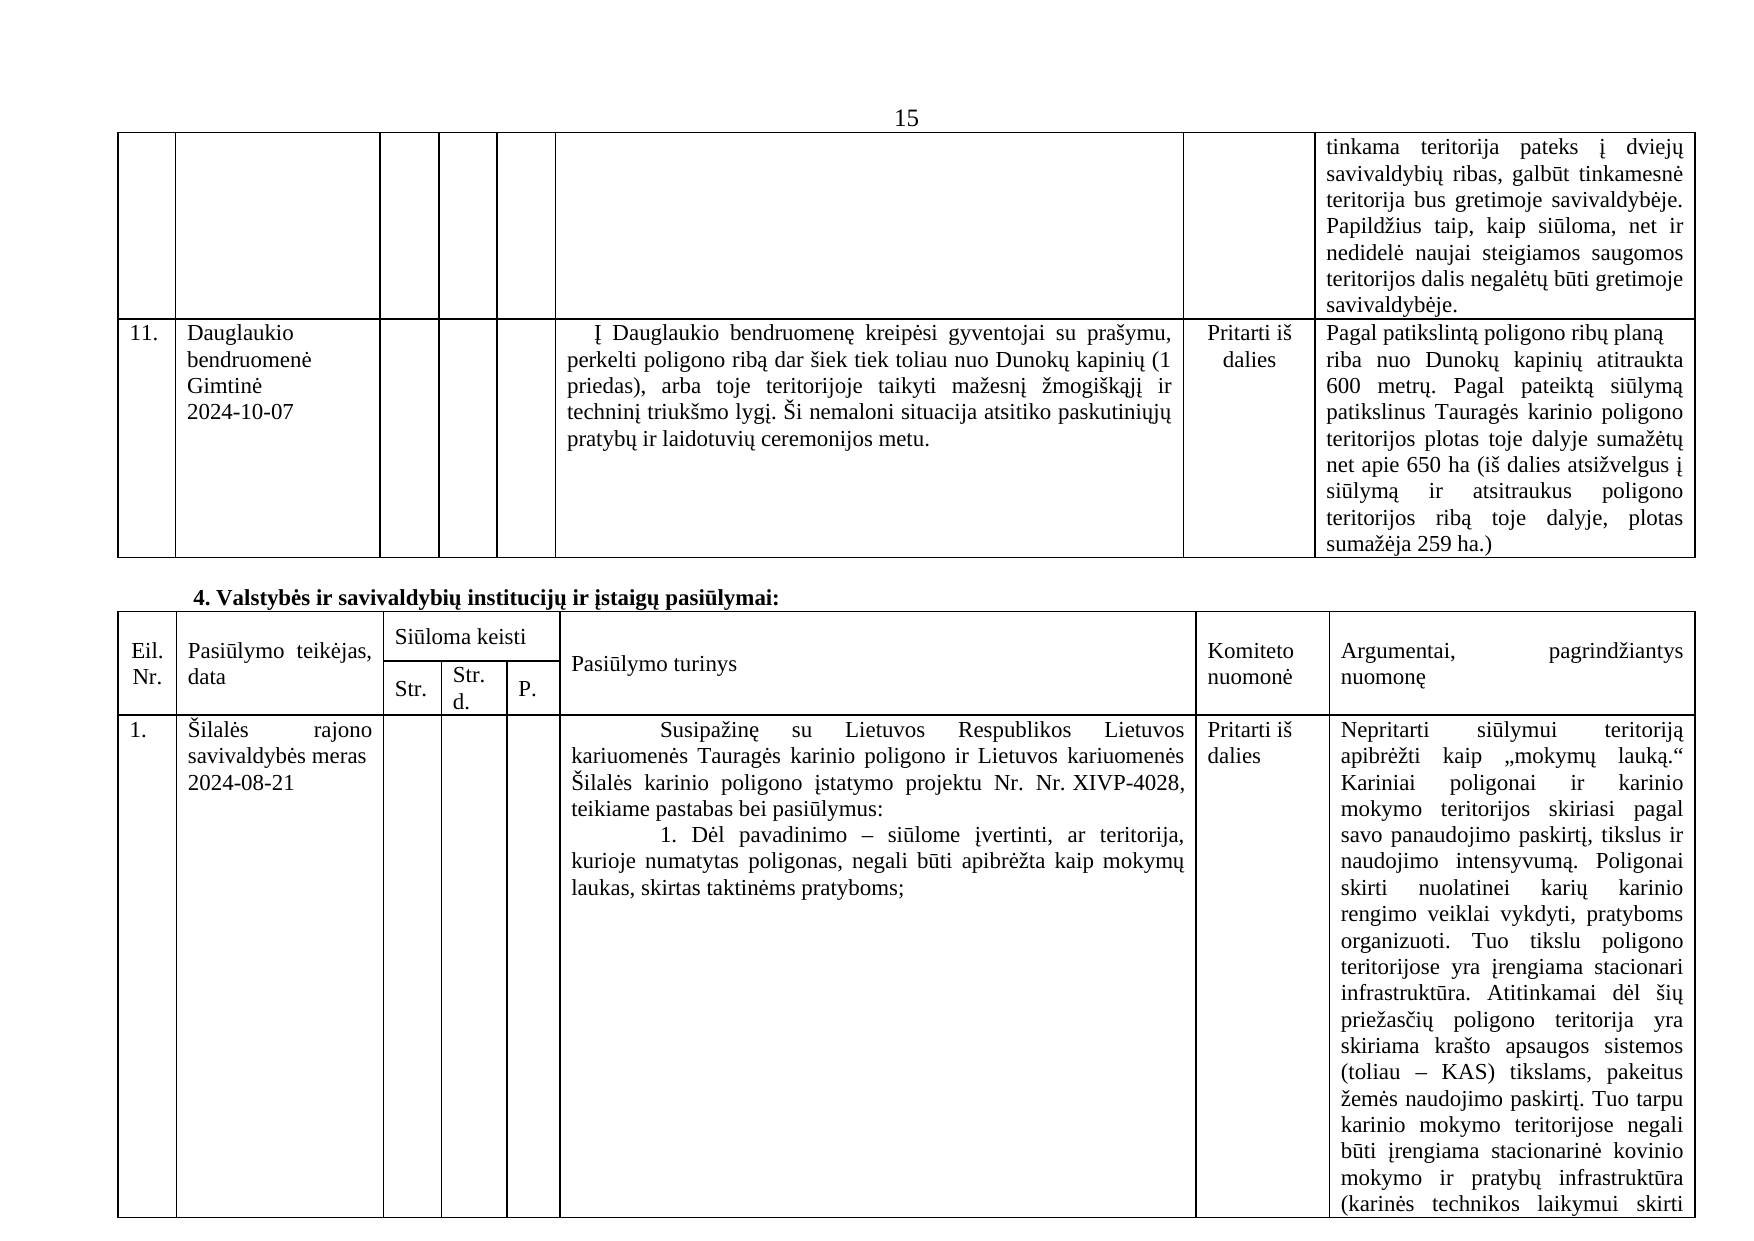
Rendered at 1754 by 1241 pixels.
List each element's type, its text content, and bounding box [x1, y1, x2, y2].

table_cell [381, 320, 438, 557]
table_cell Pritarti iš dalies [1184, 320, 1314, 557]
table_cell [440, 133, 496, 318]
table_cell [498, 133, 555, 318]
table_header Argumentai, pagrindžiantys nuomonę [1330, 612, 1694, 714]
table_cell [381, 133, 438, 318]
table_cell Šilalės rajono savivaldybės meras 2024-08-21 [177, 716, 383, 1217]
table_header Eil. Nr. [119, 612, 176, 714]
table_cell [1184, 133, 1314, 318]
table_cell [119, 320, 175, 557]
table_cell [440, 320, 496, 557]
table_cell Nepritarti siūlymui teritoriją apibrėžti kaip „mokymų lauką.“ Kariniai poligonai ir karinio mokymo teritorijos skiriasi pagal savo panaudojimo paskirtį, tikslus ir naudojimo intensyvumą. Poligonai skirti nuolatinei karių karinio rengimo veiklai vykdyti, pratyboms organizuoti. Tuo tikslu poligono teritorijose yra įrengiama stacionari infrastruktūra. Atitinkamai dėl šių priežasčių poligono teritorija yra skiriama krašto apsaugos sistemos (toliau – KAS) tikslams, pakeitus žemės naudojimo paskirtį. Tuo tarpu karinio mokymo teritorijose negali būti įrengiama stacionarinė kovinio mokymo ir pratybų infrastruktūra (karinės technikos laikymui skirti [1330, 716, 1694, 1217]
table_header Pasiūlymo teikėjas, data [177, 612, 383, 714]
table_cell tinkama teritorija pateks į dviejų savivaldybių ribas, galbūt tinkamesnė teritorija bus gretimoje savivaldybėje. Papildžius taip, kaip siūloma, net ir nedidelė naujai steigiamos saugomos teritorijos dalis negalėtų būti gretimoje savivaldybėje. [1316, 133, 1694, 318]
subtitle 4. Valstybės ir savivaldybių institucijų ir įstaigų pasiūlymai: [118, 584, 1695, 611]
table_cell Į Dauglaukio bendruomenę kreipėsi gyventojai su prašymu, perkelti poligono ribą dar šiek tiek toliau nuo Dunokų kapinių (1 priedas), arba toje teritorijoje taikyti mažesnį žmogiškąjį ir techninį triukšmo lygį. Ši nemaloni situacija atsitiko paskutiniųjų pratybų ir laidotuvių ceremonijos metu. [556, 320, 1183, 557]
table_header Siūloma keisti [384, 612, 559, 660]
table_cell Pagal patikslintą poligono ribų planą riba nuo Dunokų kapinių atitraukta 600 metrų. Pagal pateiktą siūlymą patikslinus Tauragės karinio poligono teritorijos plotas toje dalyje sumažėtų net apie 650 ha (iš dalies atsižvelgus į siūlymą ir atsitraukus poligono teritorijos ribą toje dalyje, plotas sumažėja 259 ha.) [1316, 320, 1694, 557]
table_cell Str. d. [442, 662, 506, 714]
table_cell [119, 716, 176, 1217]
table_cell Pritarti iš dalies [1197, 716, 1329, 1217]
table_cell Str. [384, 662, 441, 714]
table_cell [556, 133, 1183, 318]
table_cell [384, 716, 441, 1217]
table_cell [508, 716, 559, 1217]
table_header Komiteto nuomonė [1197, 612, 1329, 714]
table_header Pasiūlymo turinys [561, 612, 1195, 714]
table_cell [176, 133, 379, 318]
table_cell [442, 716, 506, 1217]
table_cell Dauglaukio bendruomenė Gimtinė 2024-10-07 [176, 320, 379, 557]
table_cell Susipažinę su Lietuvos Respublikos Lietuvos kariuomenės Tauragės karinio poligono ir Lietuvos kariuomenės Šilalės karinio poligono įstatymo projektu Nr. Nr. XIVP-4028, teikiame pastabas bei pasiūlymus: 1. Dėl pavadinimo – siūlome įvertinti, ar teritorija, kurioje numatytas poligonas, negali būti apibrėžta kaip mokymų laukas, skirtas taktinėms pratyboms; [561, 716, 1195, 1217]
table_cell P. [508, 662, 559, 714]
table_cell [498, 320, 555, 557]
table_cell [119, 133, 175, 318]
